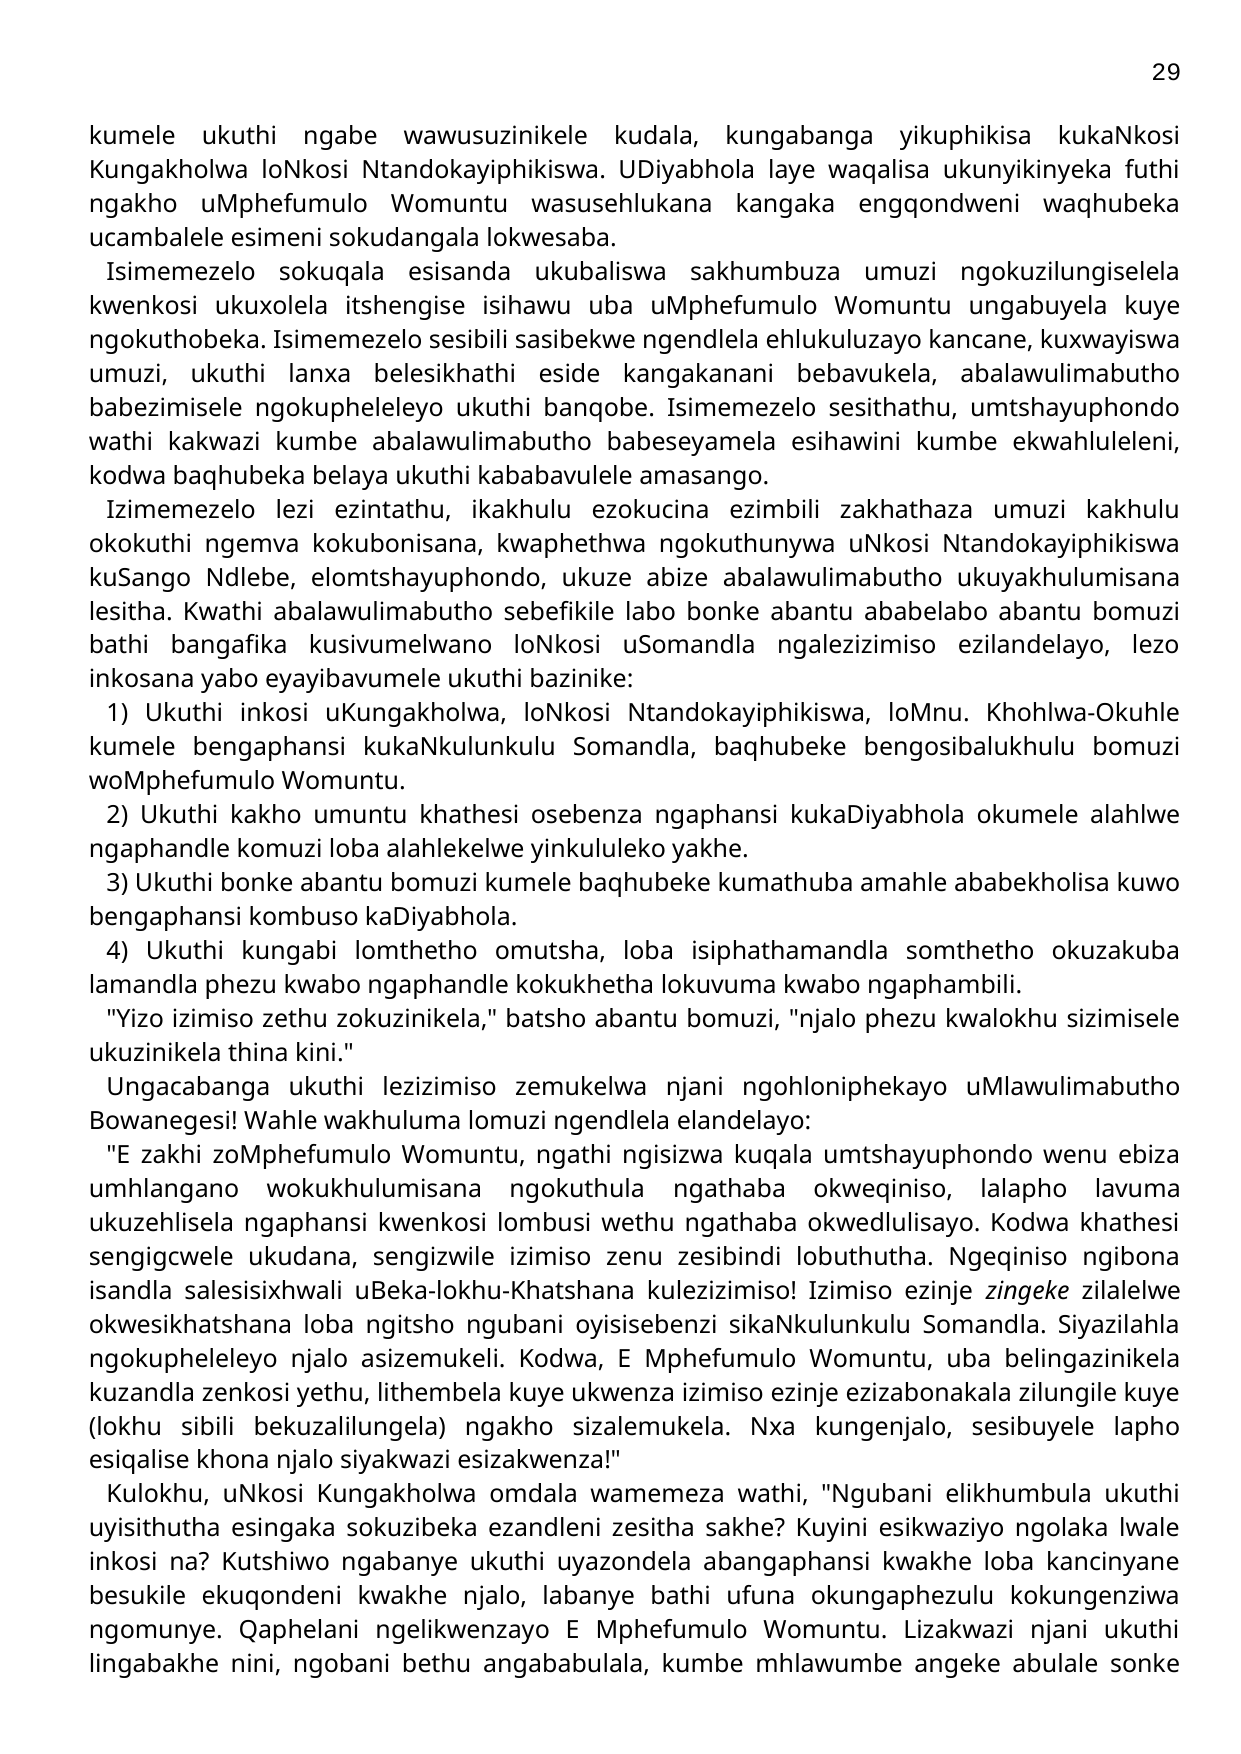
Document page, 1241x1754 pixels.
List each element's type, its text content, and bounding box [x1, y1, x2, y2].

text "E zakhi zoMphefumulo Womuntu, ngathi ngisizwa kuqala umtshayuphondo wenu ebiza umhlangano wokukhulumisana ngokuthula ngathaba okweqiniso, lalapho lavuma ukuzehlisela ngaphansi kwenkosi lombusi wethu ngathaba okwedlulisayo. Kodwa khathesi sengigcwele ukudana, sengizwile izimiso zenu zesibindi lobuthutha. Ngeqiniso ngibona isandla salesisixhwali uBeka-lokhu-Khatshana kulezizimiso! Izimiso ezinje zingeke zilalelwe okwesikhatshana loba ngitsho ngubani oyisisebenzi sikaNkulunkulu Somandla. Siyazilahla ngokupheleleyo njalo asizemukeli. Kodwa, E Mphefumulo Womuntu, uba belingazinikela kuzandla zenkosi yethu, lithembela kuye ukwenza izimiso ezinje ezizabonakala zilungile kuye (lokhu sibili bekuzalilungela) ngakho sizalemukela. Nxa kungenjalo, sesibuyele lapho esiqalise khona njalo siyakwazi esizakwenza!" [88, 1137, 1181, 1476]
text 1) Ukuthi inkosi uKungakholwa, loNkosi Ntandokayiphikiswa, loMnu. Khohlwa-Okuhle kumele bengaphansi kukaNkulunkulu Somandla, baqhubeke bengosibalukhulu bomuzi woMphefumulo Womuntu. [88, 695, 1181, 797]
text Isimemezelo sokuqala esisanda ukubaliswa sakhumbuza umuzi ngokuzilungiselela kwenkosi ukuxolela itshengise isihawu uba uMphefumulo Womuntu ungabuyela kuye ngokuthobeka. Isimemezelo sesibili sasibekwe ngendlela ehlukuluzayo kancane, kuxwayiswa umuzi, ukuthi lanxa belesikhathi eside kangakanani bebavukela, abalawulimabutho babezimisele ngokupheleleyo ukuthi banqobe. Isimemezelo sesithathu, umtshayuphondo wathi kakwazi kumbe abalawulimabutho babeseyamela esihawini kumbe ekwahluleleni, kodwa baqhubeka belaya ukuthi kababavulele amasango. [88, 254, 1181, 492]
text Ungacabanga ukuthi lezizimiso zemukelwa njani ngohloniphekayo uMlawulimabutho Bowanegesi! Wahle wakhuluma lomuzi ngendlela elandelayo: [88, 1069, 1181, 1137]
text 3) Ukuthi bonke abantu bomuzi kumele baqhubeke kumathuba amahle ababekholisa kuwo bengaphansi kombuso kaDiyabhola. [88, 865, 1181, 933]
text 2) Ukuthi kakho umuntu khathesi osebenza ngaphansi kukaDiyabhola okumele alahlwe ngaphandle komuzi loba alahlekelwe yinkululeko yakhe. [88, 797, 1181, 865]
text kumele ukuthi ngabe wawusuzinikele kudala, kungabanga yikuphikisa kukaNkosi Kungakholwa loNkosi Ntandokayiphikiswa. UDiyabhola laye waqalisa ukunyikinyeka futhi ngakho uMphefumulo Womuntu wasusehlukana kangaka engqondweni waqhubeka ucambalele esimeni sokudangala lokwesaba. [88, 118, 1181, 254]
text Kulokhu, uNkosi Kungakholwa omdala wamemeza wathi, "Ngubani elikhumbula ukuthi uyisithutha esingaka sokuzibeka ezandleni zesitha sakhe? Kuyini esikwaziyo ngolaka lwale inkosi na? Kutshiwo ngabanye ukuthi uyazondela abangaphansi kwakhe loba kancinyane besukile ekuqondeni kwakhe njalo, labanye bathi ufuna okungaphezulu kokungenziwa ngomunye. Qaphelani ngelikwenzayo E Mphefumulo Womuntu. Lizakwazi njani ukuthi lingabakhe nini, ngobani bethu angababulala, kumbe mhlawumbe angeke abulale sonke [88, 1476, 1181, 1680]
text 4) Ukuthi kungabi lomthetho omutsha, loba isiphathamandla somthetho okuzakuba lamandla phezu kwabo ngaphandle kokukhetha lokuvuma kwabo ngaphambili. [88, 933, 1181, 1001]
text Izimemezelo lezi ezintathu, ikakhulu ezokucina ezimbili zakhathaza umuzi kakhulu okokuthi ngemva kokubonisana, kwaphethwa ngokuthunywa uNkosi Ntandokayiphikiswa kuSango Ndlebe, elomtshayuphondo, ukuze abize abalawulimabutho ukuyakhulumisana lesitha. Kwathi abalawulimabutho sebefikile labo bonke abantu ababelabo abantu bomuzi bathi bangafika kusivumelwano loNkosi uSomandla ngalezizimiso ezilandelayo, lezo inkosana yabo eyayibavumele ukuthi bazinike: [88, 492, 1181, 695]
text "Yizo izimiso zethu zokuzinikela," batsho abantu bomuzi, "njalo phezu kwalokhu sizimisele ukuzinikela thina kini." [88, 1001, 1181, 1069]
